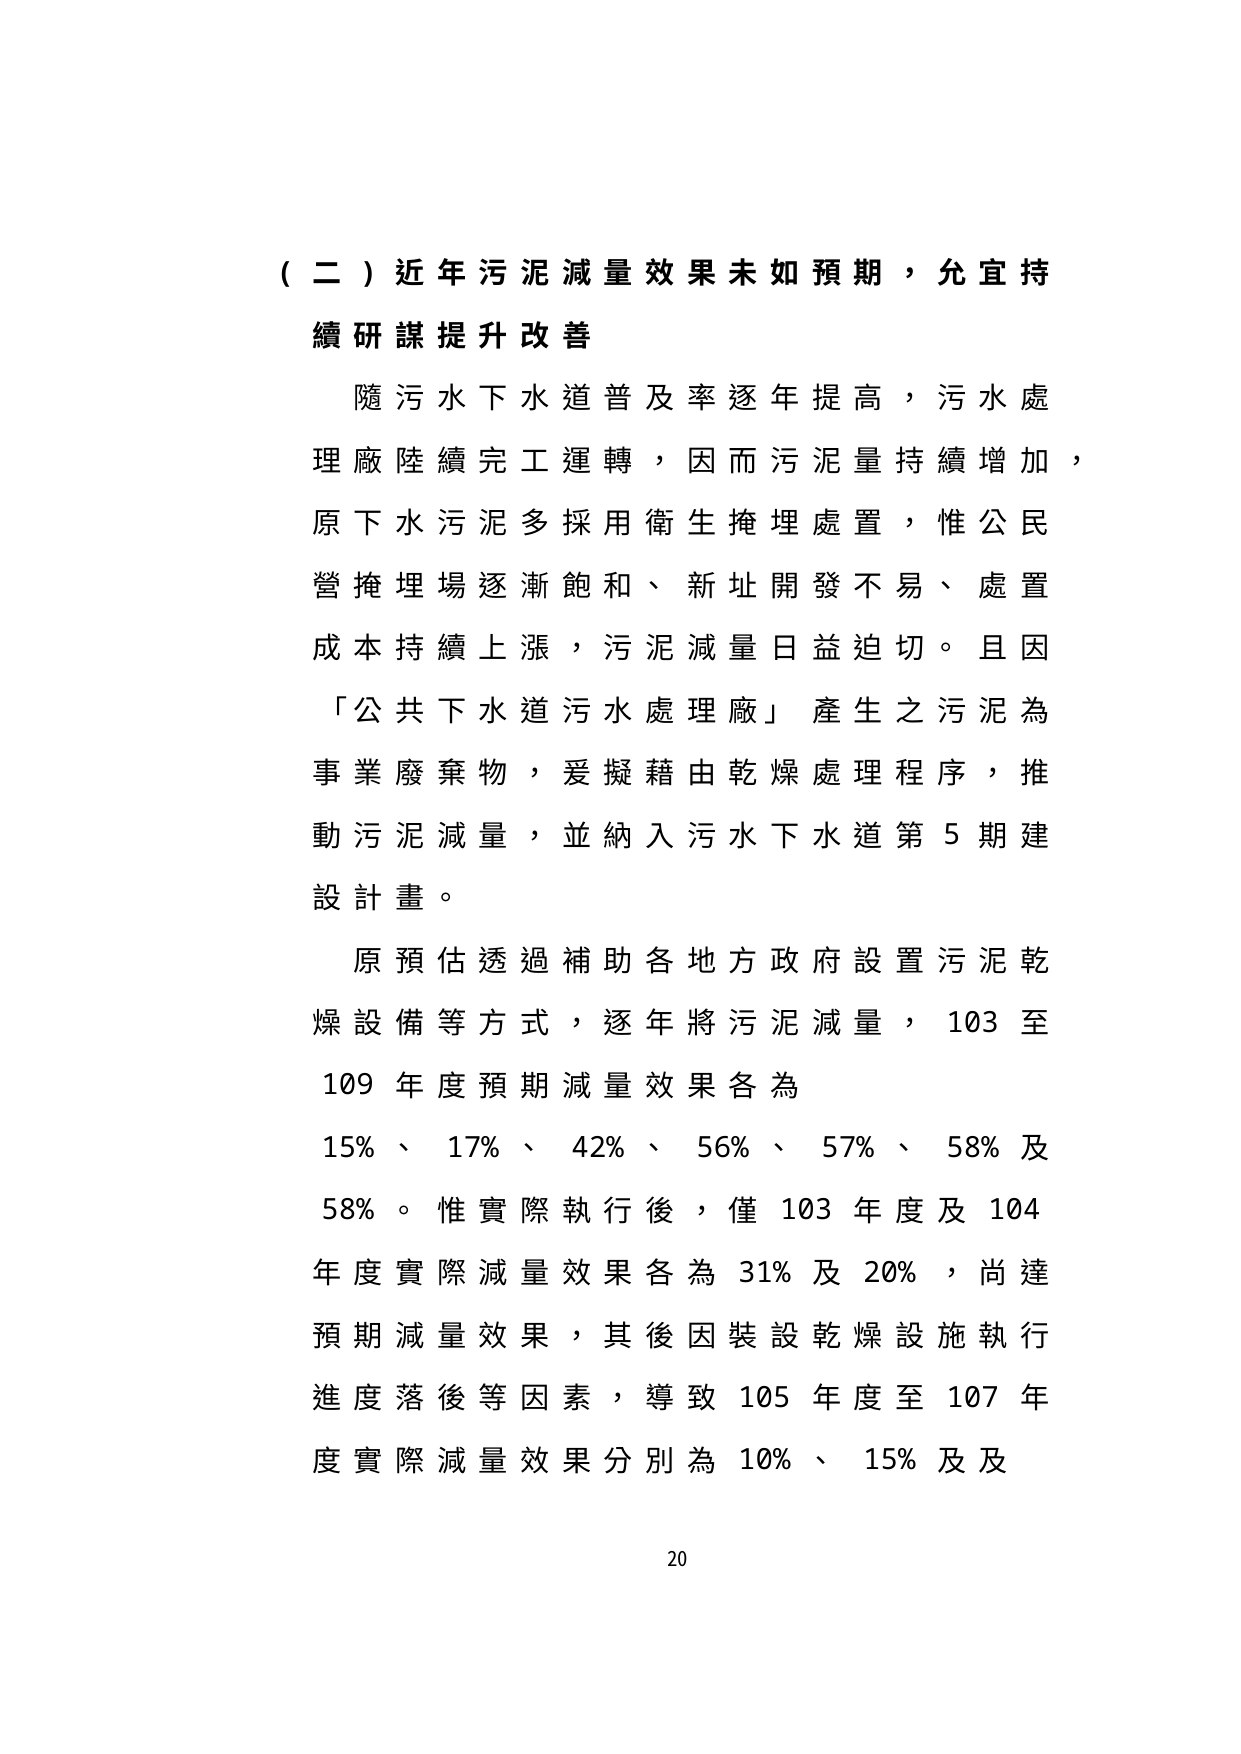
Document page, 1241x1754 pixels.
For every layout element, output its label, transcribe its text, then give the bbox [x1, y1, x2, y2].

text (二)近年污泥減量效果未如預期，允宜持續研謀提升改善 [240, 229, 1056, 354]
text 隨污水下水道普及率逐年提高，污水處理廠陸續完工運轉，因而污泥量持續增加，原下水污泥多採用衛生掩埋處置，惟公民營掩埋場逐漸飽和、新址開發不易、處置成本持續上漲，污泥減量日益迫切。且因「公共下水道污水處理廠」產生之污泥為事業廢棄物，爰擬藉由乾燥處理程序，推動污泥減量，並納入污水下水道第5期建設計畫。 [269, 354, 1056, 917]
text 原預估透過補助各地方政府設置污泥乾燥設備等方式，逐年將污泥減量，103至109年度預期減量效果各為15%、17%、42%、56%、57%、58%及58%。惟實際執行後，僅103年度及104年度實際減量效果各為31%及20%，尚達預期減量效果，其後因裝設乾燥設施執行進度落後等因素，導致105年度至107年度實際減量效果分別為10%、15%及及17%，未達原預定目標之42%、56%及57% (詳附表3)，允宜持續研謀提升改善。 [269, 917, 1056, 1479]
